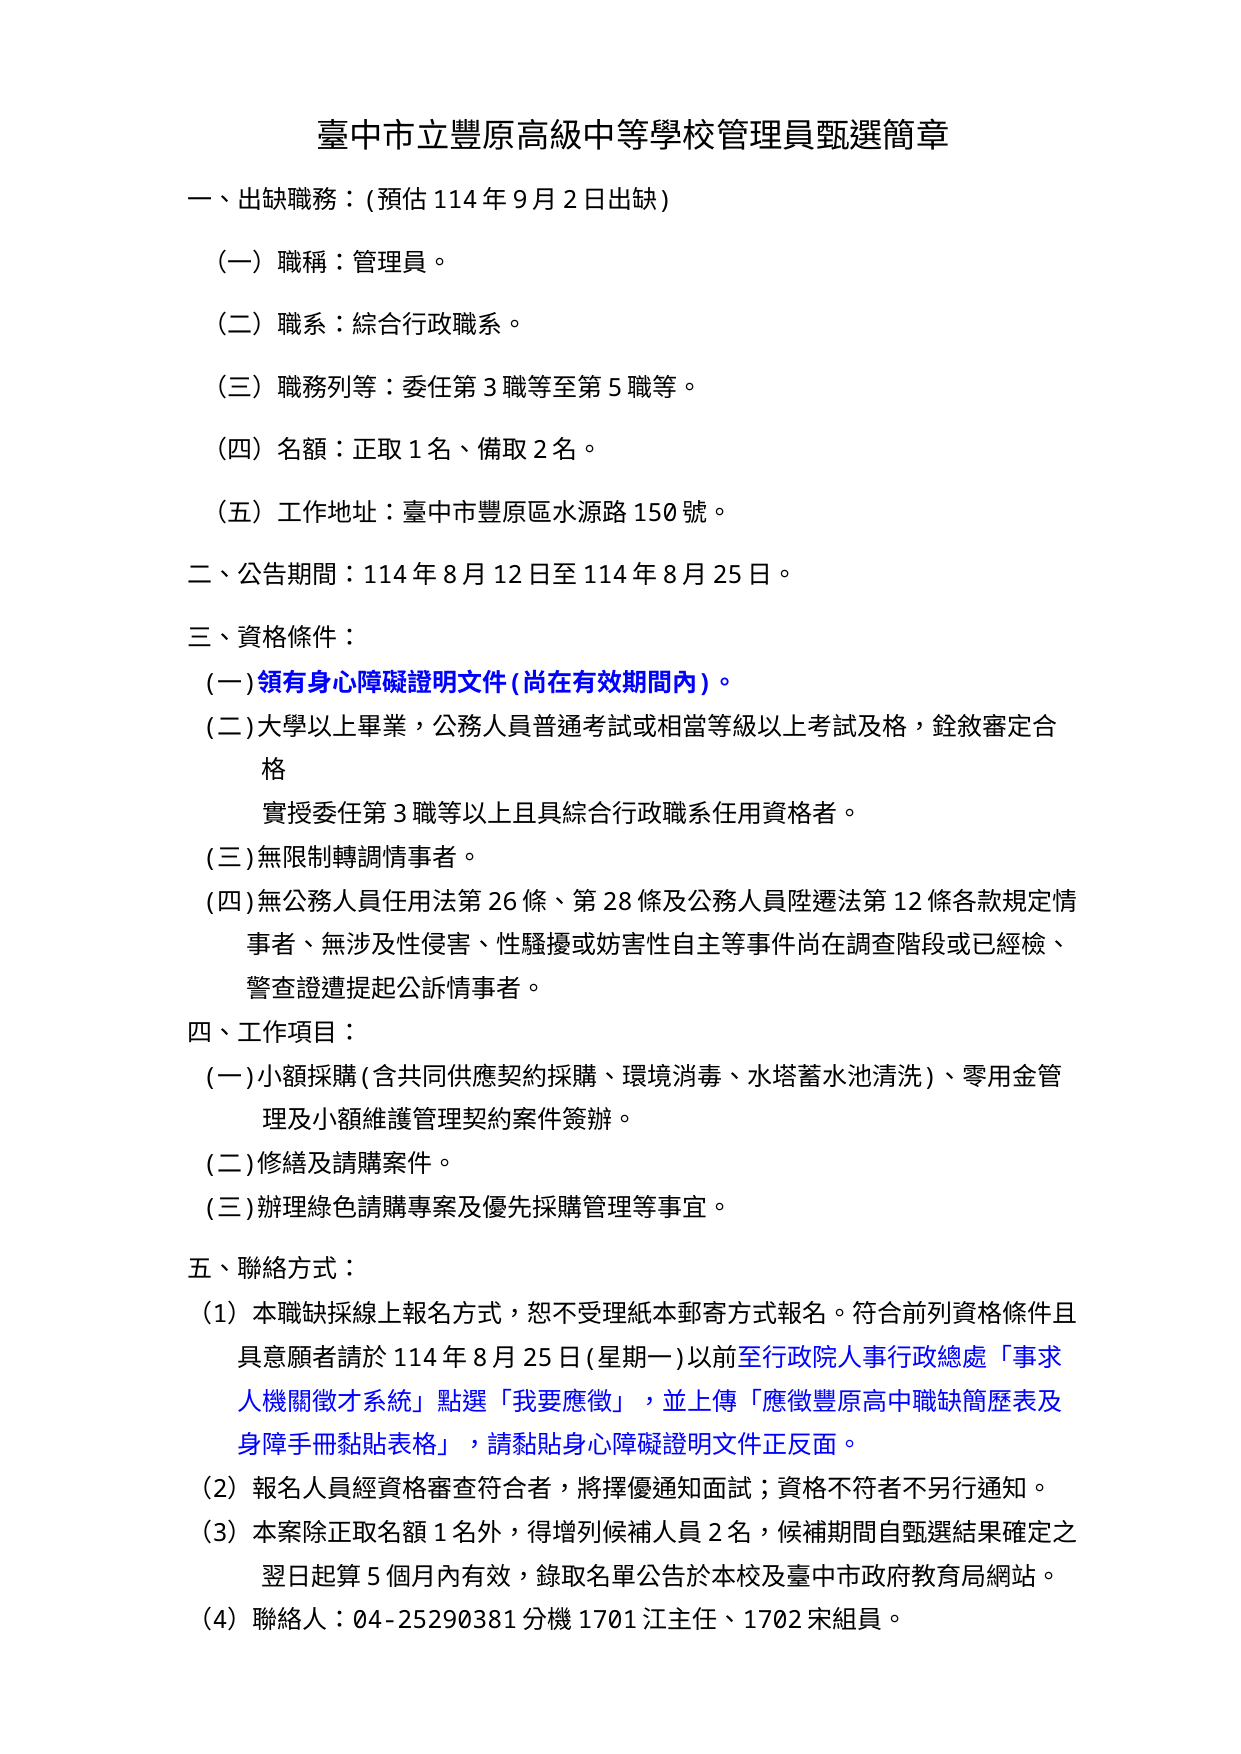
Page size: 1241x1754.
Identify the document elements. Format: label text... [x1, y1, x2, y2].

text (四)無公務人員任用法第26條、第28條及公務人員陞遷法第12條各款規定情事者、無涉及性侵害、性騷擾或妨害性自主等事件尚在調查階段或已經檢、警查證遭提起公訴情事者。 [187, 875, 1078, 1006]
text 二、公告期間：114年8月12日至114年8月25日。 [187, 531, 1078, 594]
text （五）工作地址：臺中市豐原區水源路150號。 [187, 469, 1078, 531]
text (三)辦理綠色請購專案及優先採購管理等事宜。 [187, 1181, 1073, 1225]
text 一、出缺職務：(預估114年9月2日出缺) [187, 156, 1078, 219]
text (二)大學以上畢業，公務人員普通考試或相當等級以上考試及格，銓敘審定合格 [187, 700, 1078, 788]
text (三)無限制轉調情事者。 [187, 831, 1078, 875]
text （一）職稱：管理員。 [187, 219, 1078, 281]
text 臺中市立豐原高級中等學校管理員甄選簡章 [187, 111, 1078, 156]
text (一)小額採購(含共同供應契約採購、環境消毒、水塔蓄水池清洗)、零用金管 [187, 1050, 1073, 1094]
text (一)領有身心障礙證明文件(尚在有效期間內)。 [187, 656, 1073, 700]
text 實授委任第3職等以上且具綜合行政職系任用資格者。 [187, 788, 1078, 831]
text (二)修繕及請購案件。 [187, 1138, 1073, 1181]
text （三）職務列等：委任第3職等至第5職等。 [187, 344, 1078, 406]
list 本職缺採線上報名方式，恕不受理紙本郵寄方式報名。符合前列資格條件且具意願者請於114年8月25日(星期一)以前至行政院人事行政總處「事求人機關徵才系統」點選「我要應徵」，並上傳「應徵豐原高中職缺簡歷表及身障手冊黏貼表格」，請黏貼身心障礙證明文件正反面。 [187, 1288, 1078, 1463]
list 聯絡人：04-25290381分機1701江主任、1702宋組員。 [187, 1594, 1078, 1638]
text （四）名額：正取1名、備取2名。 [187, 406, 1078, 469]
text 四、工作項目： [187, 1006, 1078, 1050]
list 本案除正取名額1名外，得增列候補人員2名，候補期間自甄選結果確定之翌日起算5個月內有效，錄取名單公告於本校及臺中市政府教育局網站。 [187, 1506, 1078, 1594]
text 三、資格條件： [187, 594, 1078, 656]
text 五、聯絡方式： [187, 1225, 1078, 1288]
text 理及小額維護管理契約案件簽辦。 [187, 1094, 1073, 1138]
list 報名人員經資格審查符合者，將擇優通知面試；資格不符者不另行通知。 [187, 1463, 1078, 1506]
text （二）職系：綜合行政職系。 [187, 281, 1078, 344]
